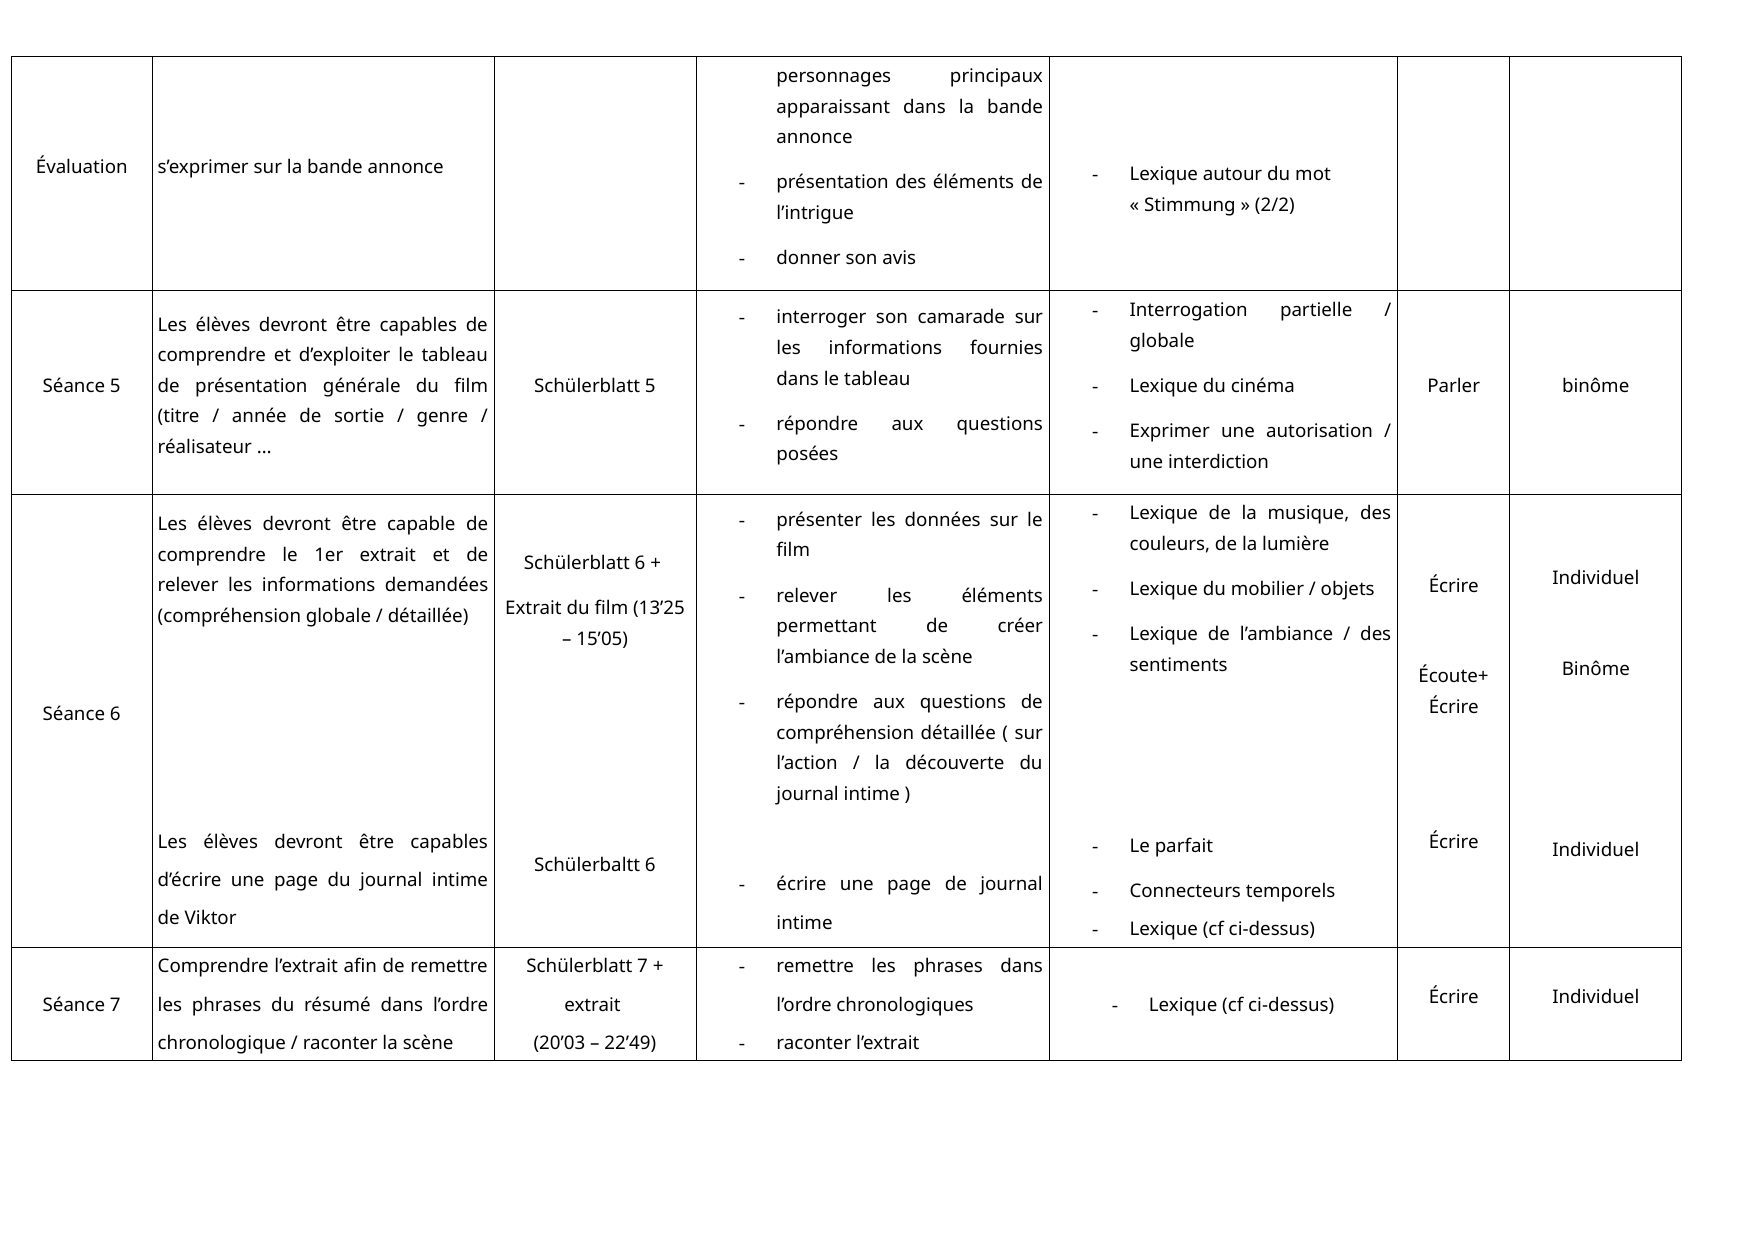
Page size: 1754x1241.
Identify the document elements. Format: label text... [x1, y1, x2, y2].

table_cell Séance 6 [12, 495, 152, 947]
table_cell Comprendre l’extrait afin de remettre les phrases du résumé dans l’ordre chronologique / raconter la scène [153, 948, 494, 1060]
table_cell Séance 5 [12, 291, 152, 494]
table_cell Lexique (cf ci-dessus) [1050, 948, 1397, 1060]
table_cell Les élèves devront être capable de comprendre le 1er extrait et de relever les informations demandées (compréhension globale / détaillée) Les élèves devront être capables d’écrire une page du journal intime de Viktor [153, 495, 494, 947]
table_cell personnages principaux apparaissant dans la bande annonce présentation des éléments de l’intrigue donner son avis [697, 57, 1049, 290]
table_cell Évaluation [12, 57, 152, 290]
table_cell remettre les phrases dans l’ordre chronologiques raconter l’extrait [697, 948, 1049, 1060]
table_cell Individuel [1510, 948, 1681, 1060]
table_cell [11, 1061, 1681, 1199]
table_cell Séance 7 [12, 948, 152, 1060]
table_cell binôme [1510, 291, 1681, 494]
table_cell interroger son camarade sur les informations fournies dans le tableau répondre aux questions posées [697, 291, 1049, 494]
table_cell [1398, 57, 1509, 290]
table_cell Les élèves devront être capables de comprendre et d’exploiter le tableau de présentation générale du film (titre / année de sortie / genre / réalisateur … [153, 291, 494, 494]
table_cell Écrire [1398, 948, 1509, 1060]
table_cell présenter les données sur le film relever les éléments permettant de créer l’ambiance de la scène répondre aux questions de compréhension détaillée ( sur l’action / la découverte du journal intime ) écrire une page de journal intime [697, 495, 1049, 947]
table_cell Lexique de la musique, des couleurs, de la lumière Lexique du mobilier / objets Lexique de l’ambiance / des sentiments Le parfait Connecteurs temporels Lexique (cf ci-dessus) [1050, 495, 1397, 947]
table_cell s’exprimer sur la bande annonce [153, 57, 494, 290]
table_cell Individuel Binôme Individuel [1510, 495, 1681, 947]
table_cell Interrogation partielle / globale Lexique du cinéma Exprimer une autorisation / une interdiction [1050, 291, 1397, 494]
table_cell Lexique autour du mot « Stimmung » (2/2) [1050, 57, 1397, 290]
table_cell [1510, 57, 1681, 290]
table_cell Écrire Écoute+ Écrire Écrire [1398, 495, 1509, 947]
table_cell Schülerblatt 6 + Extrait du film (13’25 – 15’05) Schülerbaltt 6 [495, 495, 696, 947]
table_cell Parler [1398, 291, 1509, 494]
table_cell Schülerblatt 7 + extrait (20’03 – 22’49) [495, 948, 696, 1060]
table_cell [495, 57, 696, 290]
table_cell Schülerblatt 5 [495, 291, 696, 494]
